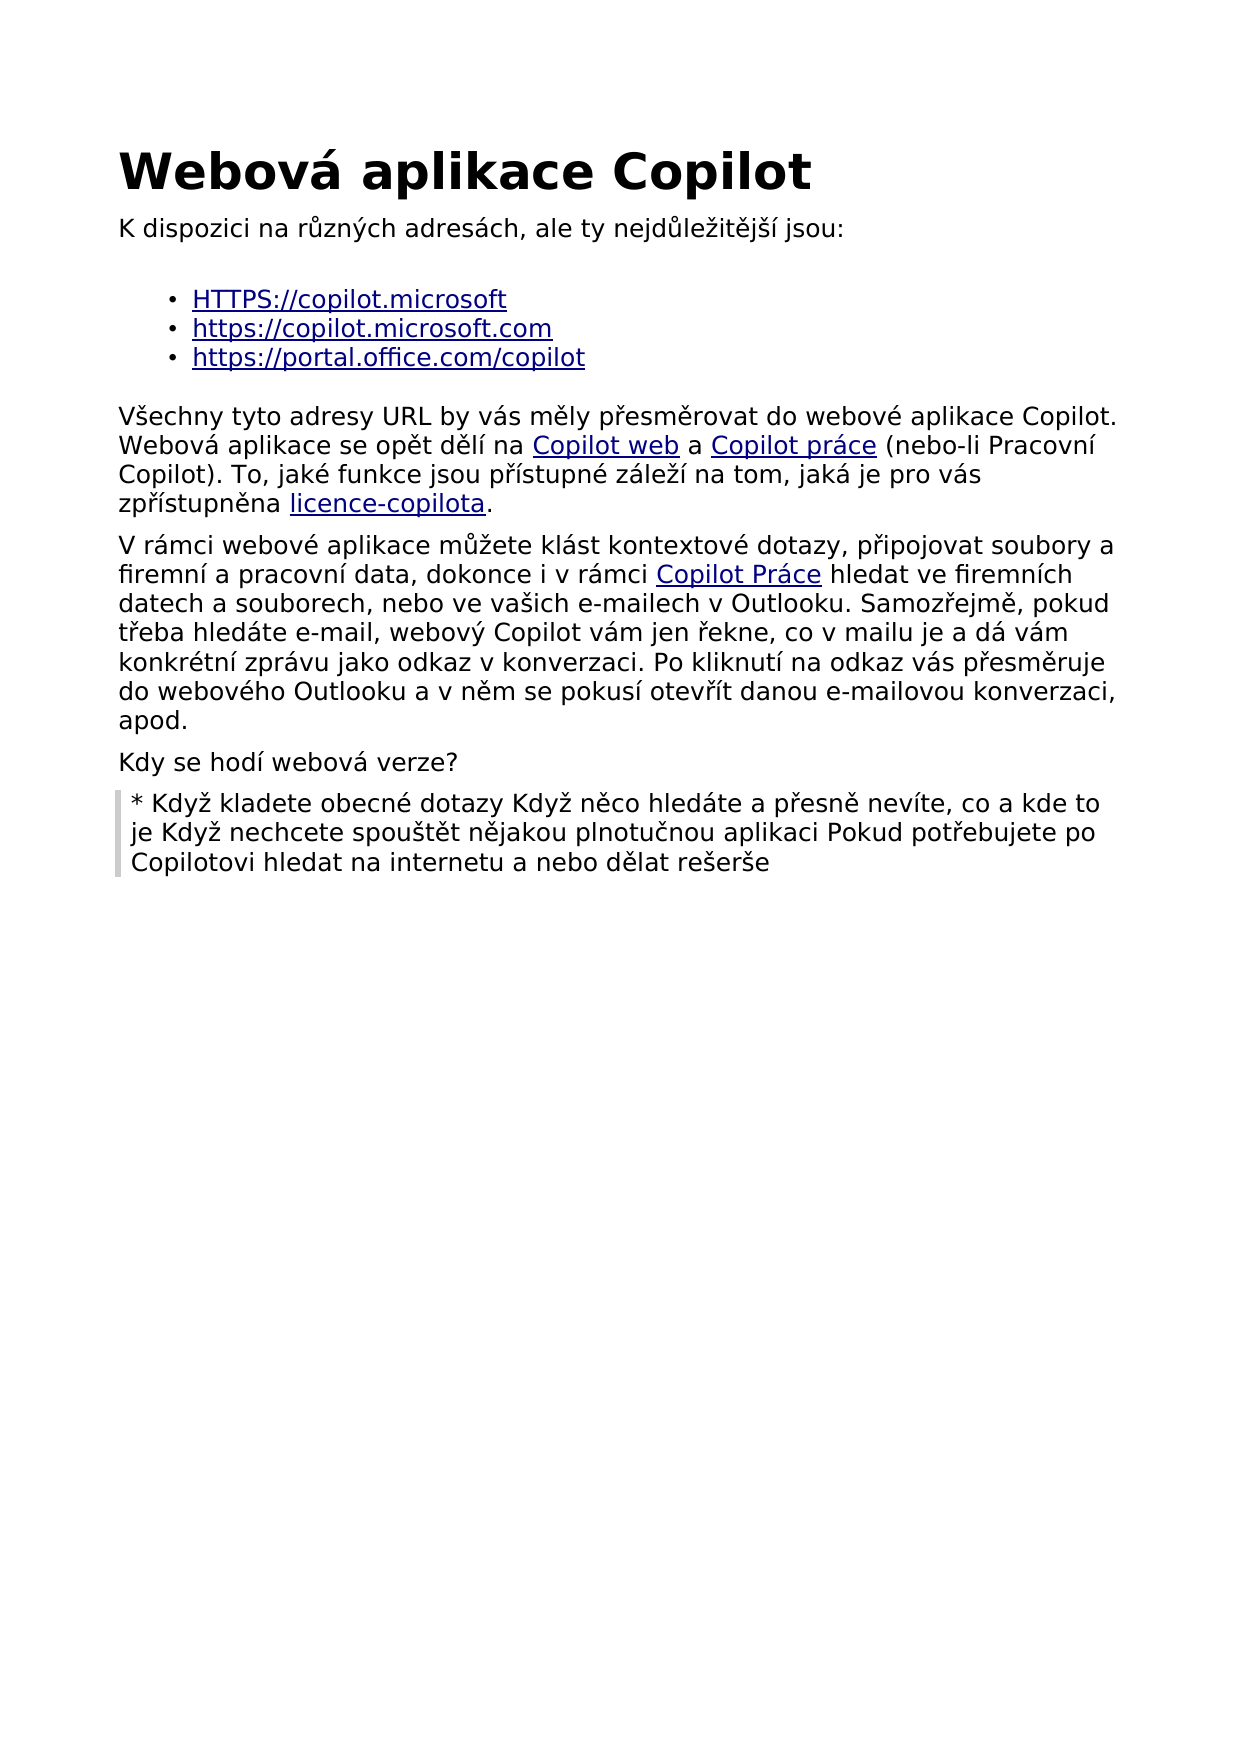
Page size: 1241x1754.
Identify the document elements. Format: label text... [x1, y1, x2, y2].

table_header * Když kladete obecné dotazy Když něco hledáte a přesně nevíte, co a kde to je Když nechcete spouštět nějakou plnotučnou aplikaci Pokud potřebujete po Copilotovi hledat na internetu a nebo dělat rešerše [121, 790, 1122, 877]
text K dispozici na různých adresách, ale ty nejdůležitější jsou: [118, 214, 1122, 243]
text V rámci webové aplikace můžete klást kontextové dotazy, připojovat soubory a firemní a pracovní data, dokonce i v rámci Copilot Práce hledat ve firemních datech a souborech, nebo ve vašich e-mailech v Outlooku. Samozřejmě, pokud třeba hledáte e-mail, webový Copilot vám jen řekne, co v mailu je a dá vám konkrétní zprávu jako odkaz v konverzaci. Po kliknutí na odkaz vás přesměruje do webového Outlooku a v něm se pokusí otevřít danou e-mailovou konverzaci, apod. [118, 531, 1122, 735]
list https://portal.office.com/copilot [177, 343, 1122, 372]
subtitle Webová aplikace Copilot [118, 143, 1122, 201]
text Kdy se hodí webová verze? [118, 748, 1122, 777]
list HTTPS://copilot.microsoft [177, 285, 1122, 314]
text Všechny tyto adresy URL by vás měly přesměrovat do webové aplikace Copilot. Webová aplikace se opět dělí na Copilot web a Copilot práce (nebo-li Pracovní Copilot). To, jaké funkce jsou přístupné záleží na tom, jaká je pro vás zpřístupněna licence-copilota. [118, 402, 1122, 519]
list https://copilot.microsoft.com [177, 314, 1122, 343]
